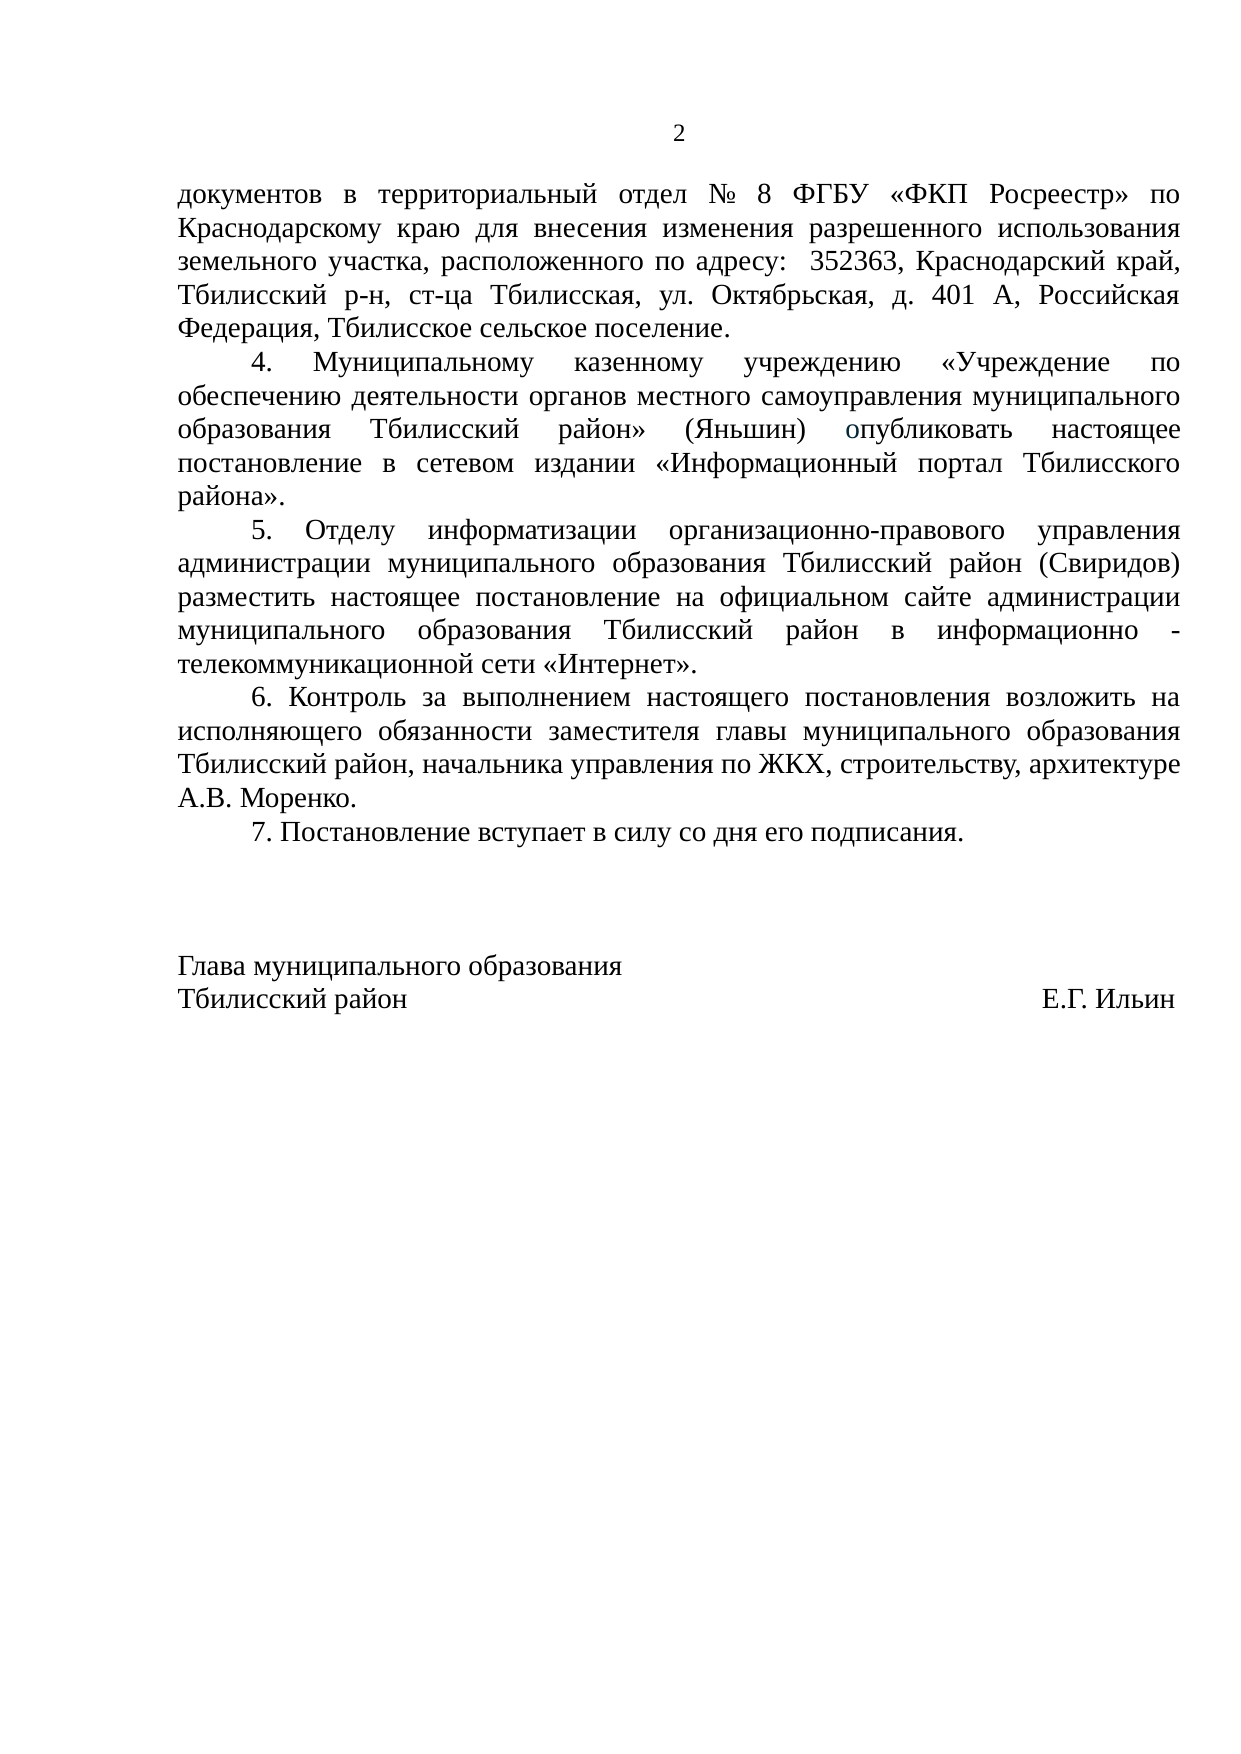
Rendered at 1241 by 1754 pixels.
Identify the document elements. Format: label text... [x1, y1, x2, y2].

text 7. Постановление вступает в силу со дня его подписания. [177, 814, 1181, 847]
text 5. Отделу информатизации организационно-правового управления администрации муниципального образования Тбилисский район (Свиридов) разместить настоящее постановление на официальном сайте администрации муниципального образования Тбилисский район в информационно - телекоммуникационной сети «Интернет». [177, 512, 1181, 679]
text 6. Контроль за выполнением настоящего постановления возложить на исполняющего обязанности заместителя главы муниципального образования Тбилисский район, начальника управления по ЖКХ, строительству, архитектуре А.В. Моренко. [177, 679, 1181, 814]
text Глава муниципального образования [177, 948, 1181, 981]
text документов в территориальный отдел № 8 ФГБУ «ФКП Росреестр» по Краснодарскому краю для внесения изменения разрешенного использования земельного участка, расположенного по адресу: 352363, Краснодарский край, Тбилисский р-н, ст-ца Тбилисская, ул. Октябрьская, д. 401 А, Российская Федерация, Тбилисское сельское поселение. [177, 176, 1181, 344]
text 4. Муниципальному казенному учреждению «Учреждение по обеспечению деятельности органов местного самоуправления муниципального образования Тбилисский район» (Яньшин) опубликовать настоящее постановление в сетевом издании «Информационный портал Тбилисского района». [177, 344, 1181, 512]
text Тбилисский район Е.Г. Ильин [177, 981, 1181, 1015]
